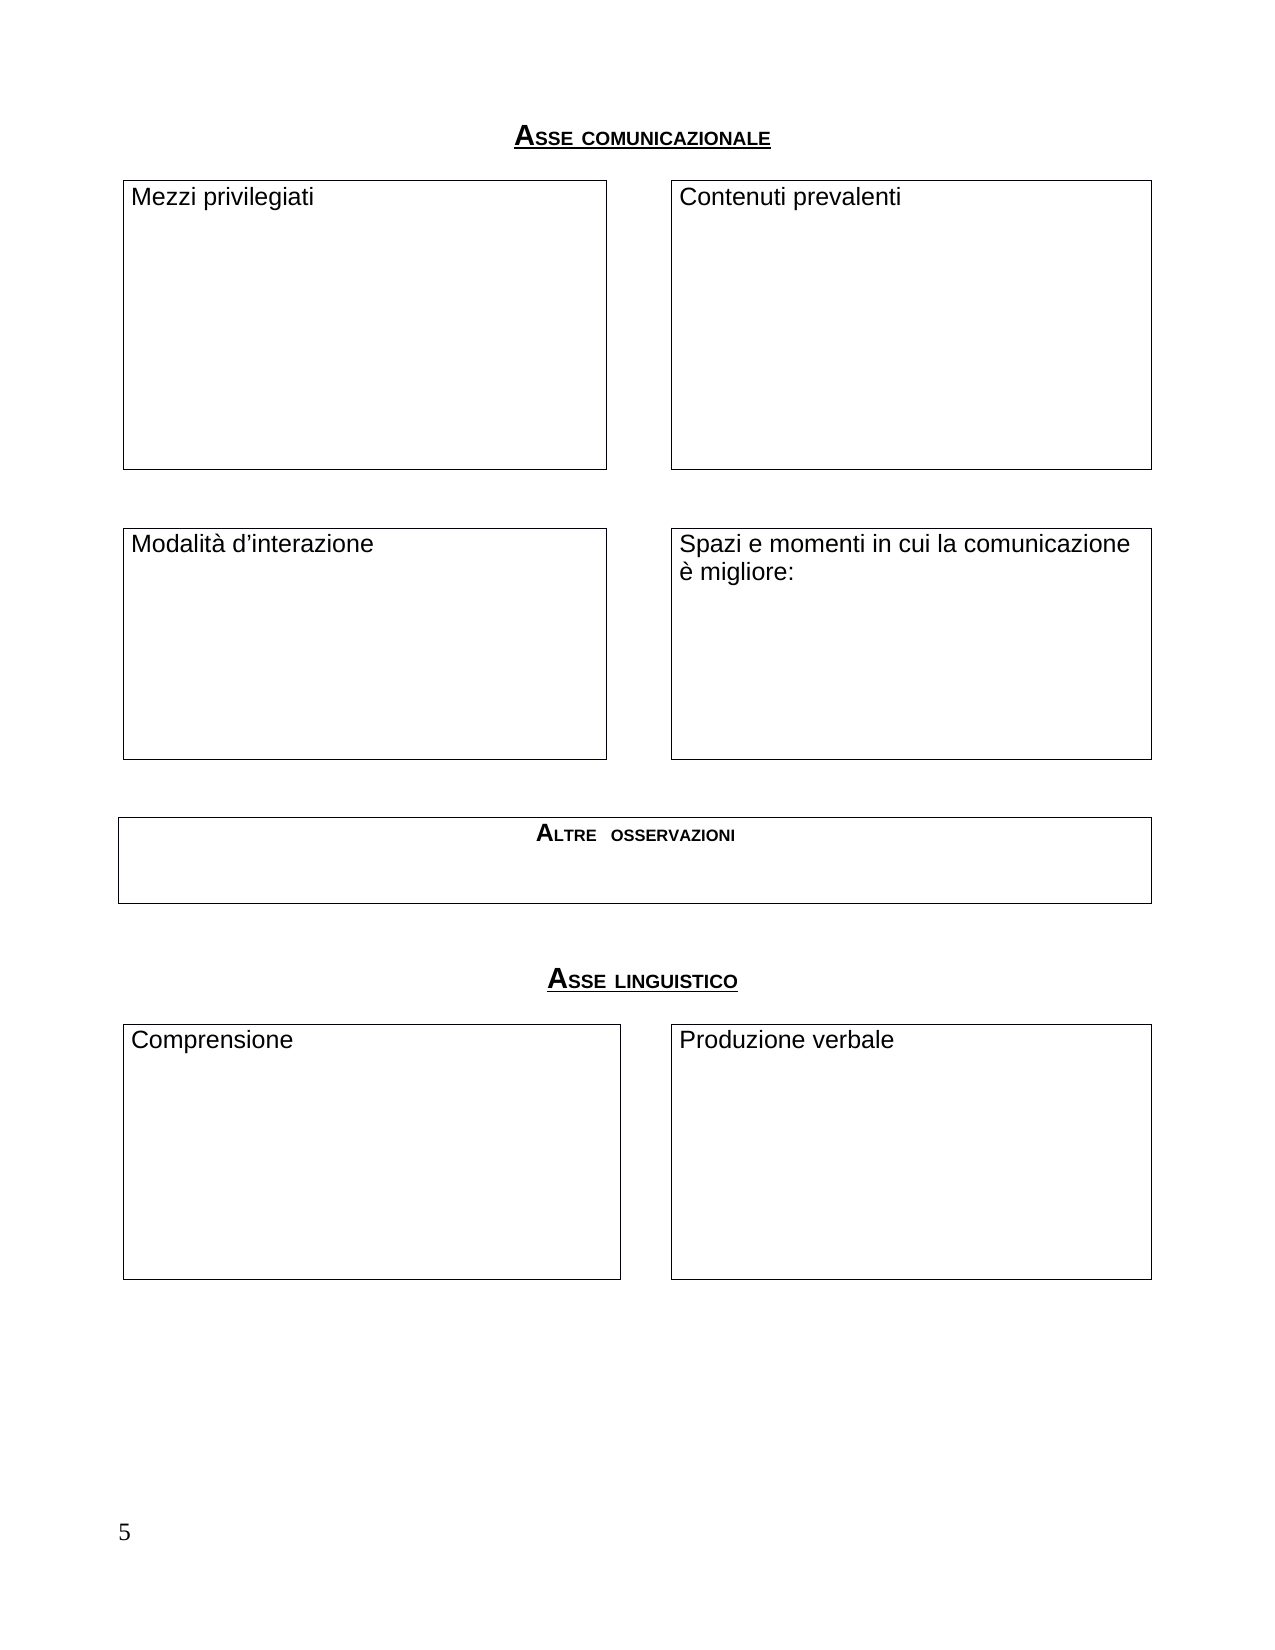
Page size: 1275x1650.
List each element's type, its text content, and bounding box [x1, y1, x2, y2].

table_header Altre osservazioni [119, 818, 1151, 903]
table_cell Spazi e momenti in cui la comunicazione è migliore: [672, 529, 1151, 758]
table_header Comprensione [124, 1025, 620, 1278]
table_cell [124, 470, 606, 499]
subtitle Asse linguistico [118, 962, 1167, 995]
table_cell [672, 470, 1152, 499]
table_cell [672, 499, 1152, 527]
table_cell [606, 469, 672, 499]
subtitle Asse comunicazionale [118, 118, 1167, 152]
table_cell Modalità d’interazione [124, 529, 606, 758]
table_header [621, 1024, 671, 1278]
table_header Produzione verbale [672, 1025, 1151, 1278]
table_cell [124, 499, 606, 527]
table_header [607, 180, 671, 469]
table_header Mezzi privilegiati [124, 181, 606, 469]
table_cell [606, 499, 672, 527]
table_header Contenuti prevalenti [672, 181, 1151, 469]
table_cell [607, 528, 671, 758]
